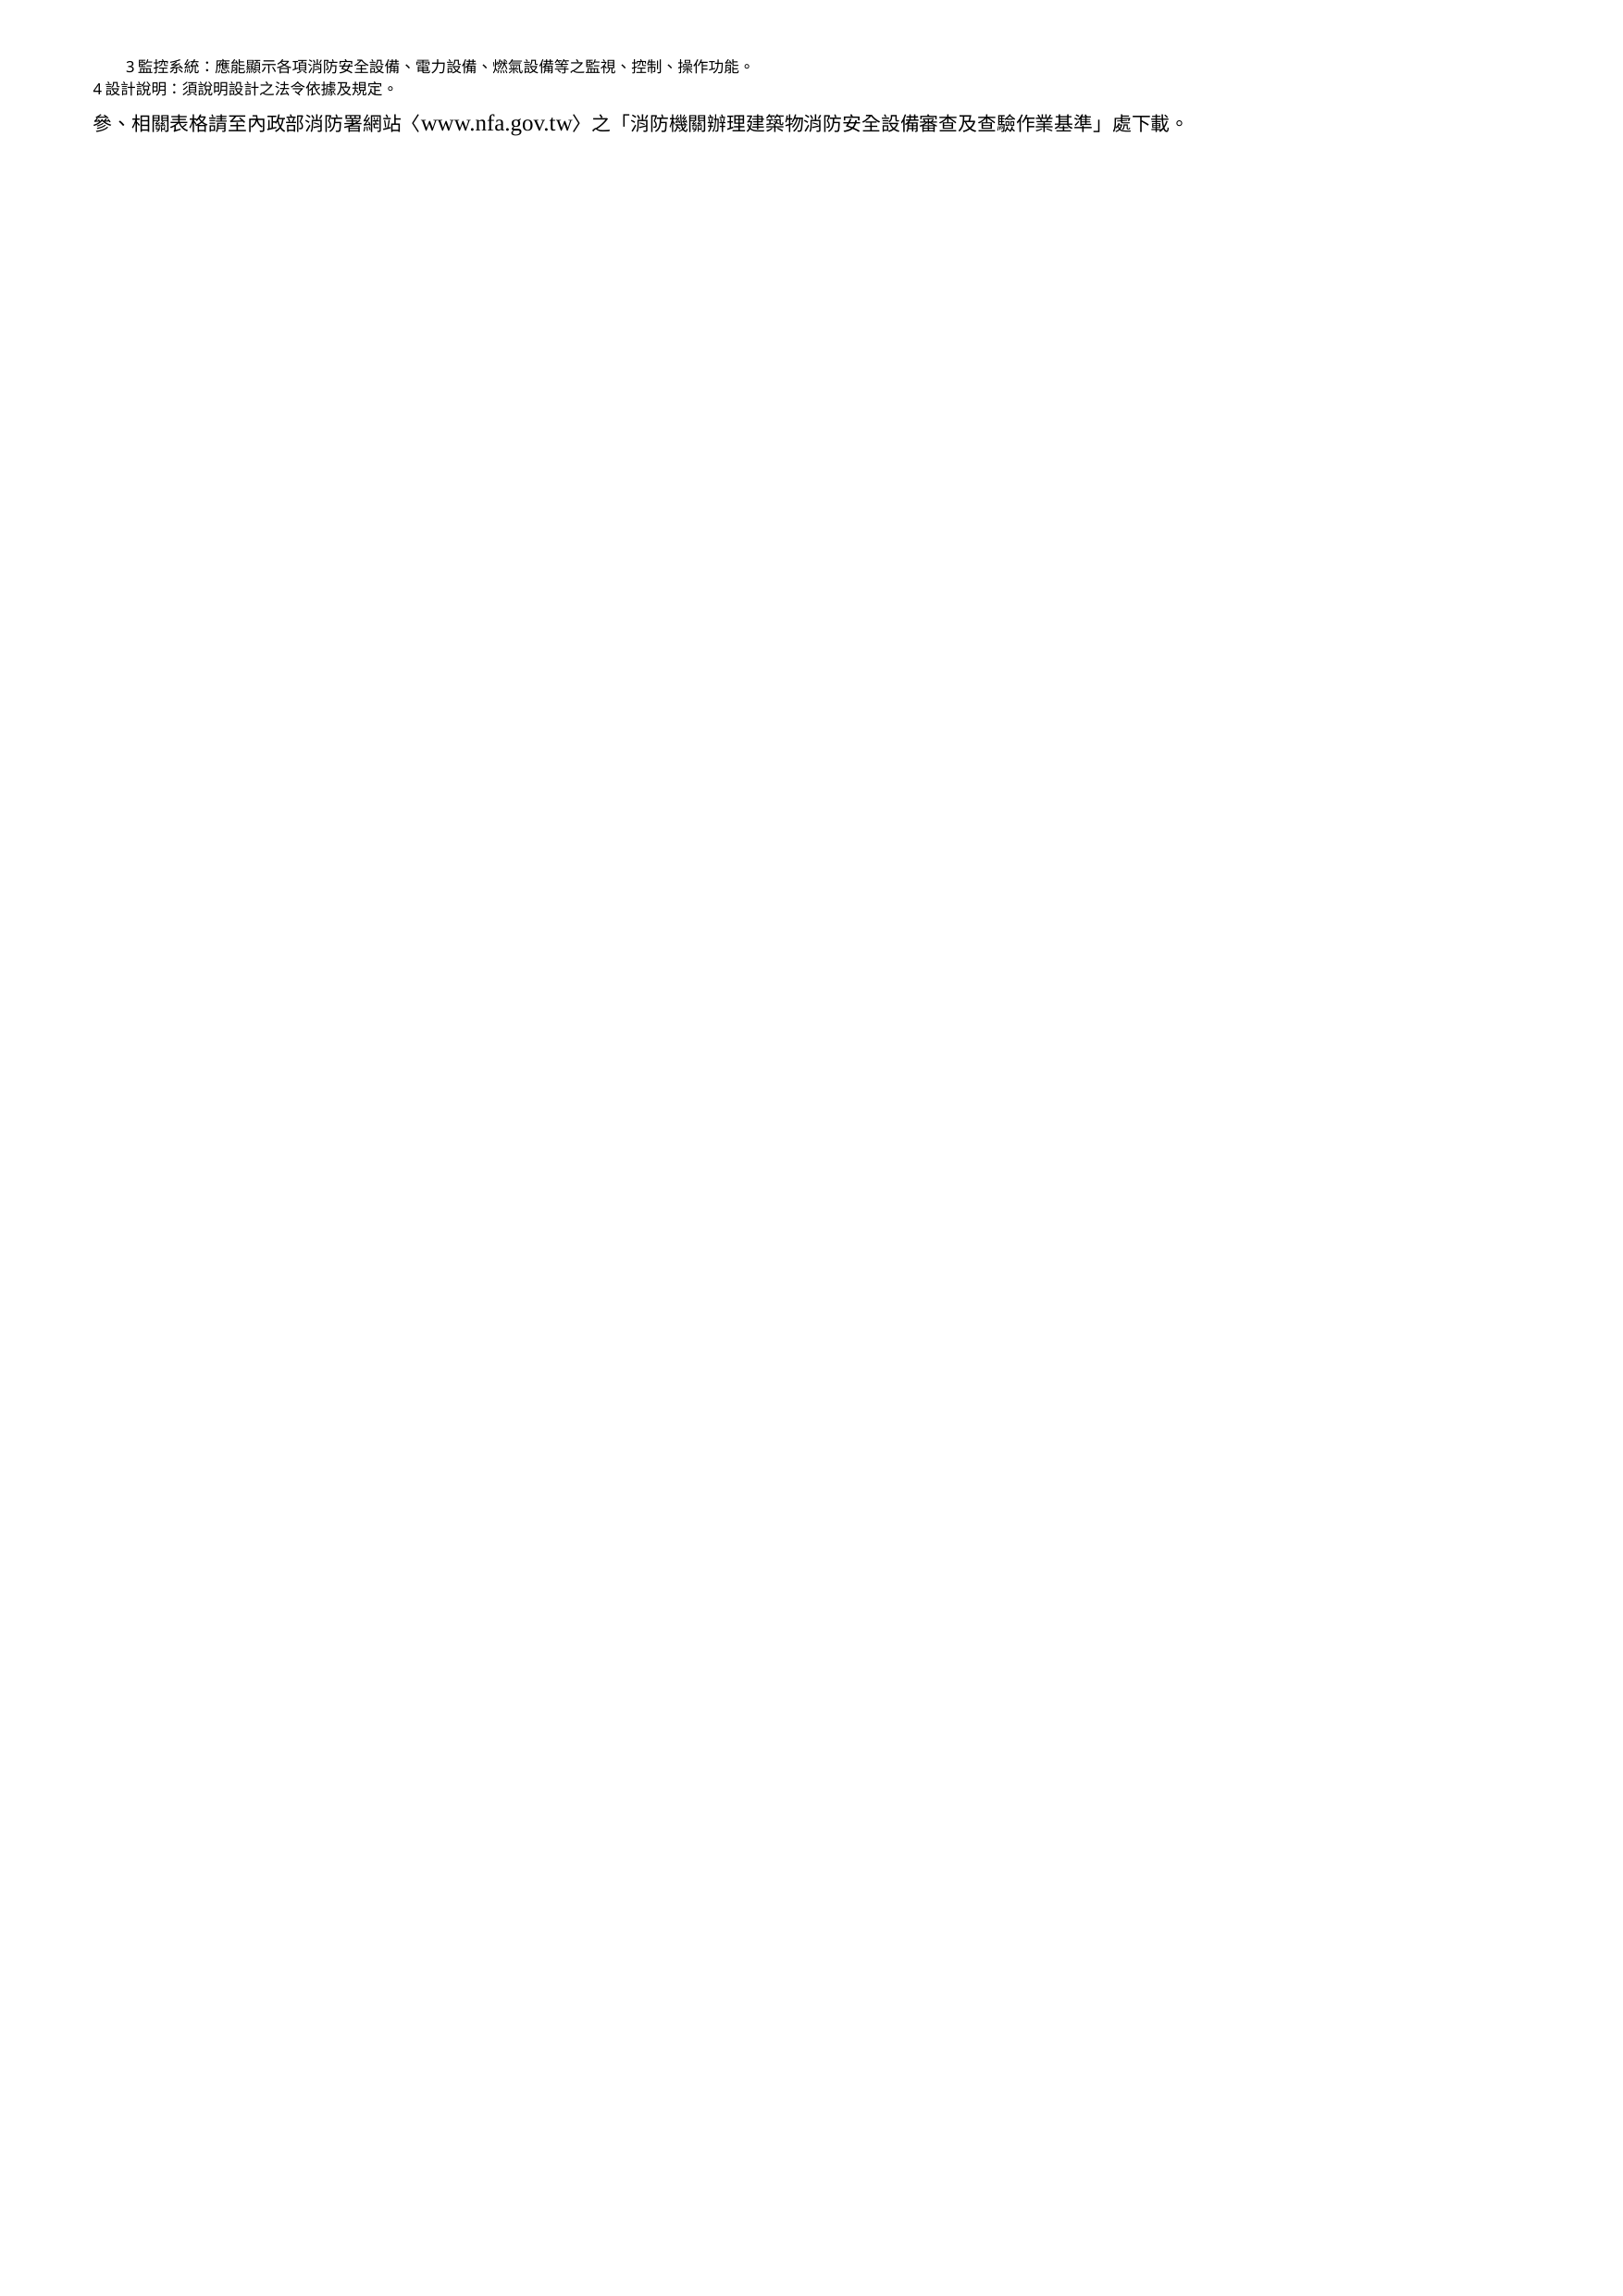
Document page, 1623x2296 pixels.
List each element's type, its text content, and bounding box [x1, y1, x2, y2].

text 4設計說明：須說明設計之法令依據及規定。 [93, 77, 1552, 100]
text 參、相關表格請至內政部消防署網站〈www.nfa.gov.tw〉之「消防機關辦理建築物消防安全設備審查及查驗作業基準」處下載。 [93, 100, 1552, 138]
text 3監控系統：應能顯示各項消防安全設備、電力設備、燃氣設備等之監視、控制、操作功能。 [126, 55, 1552, 77]
